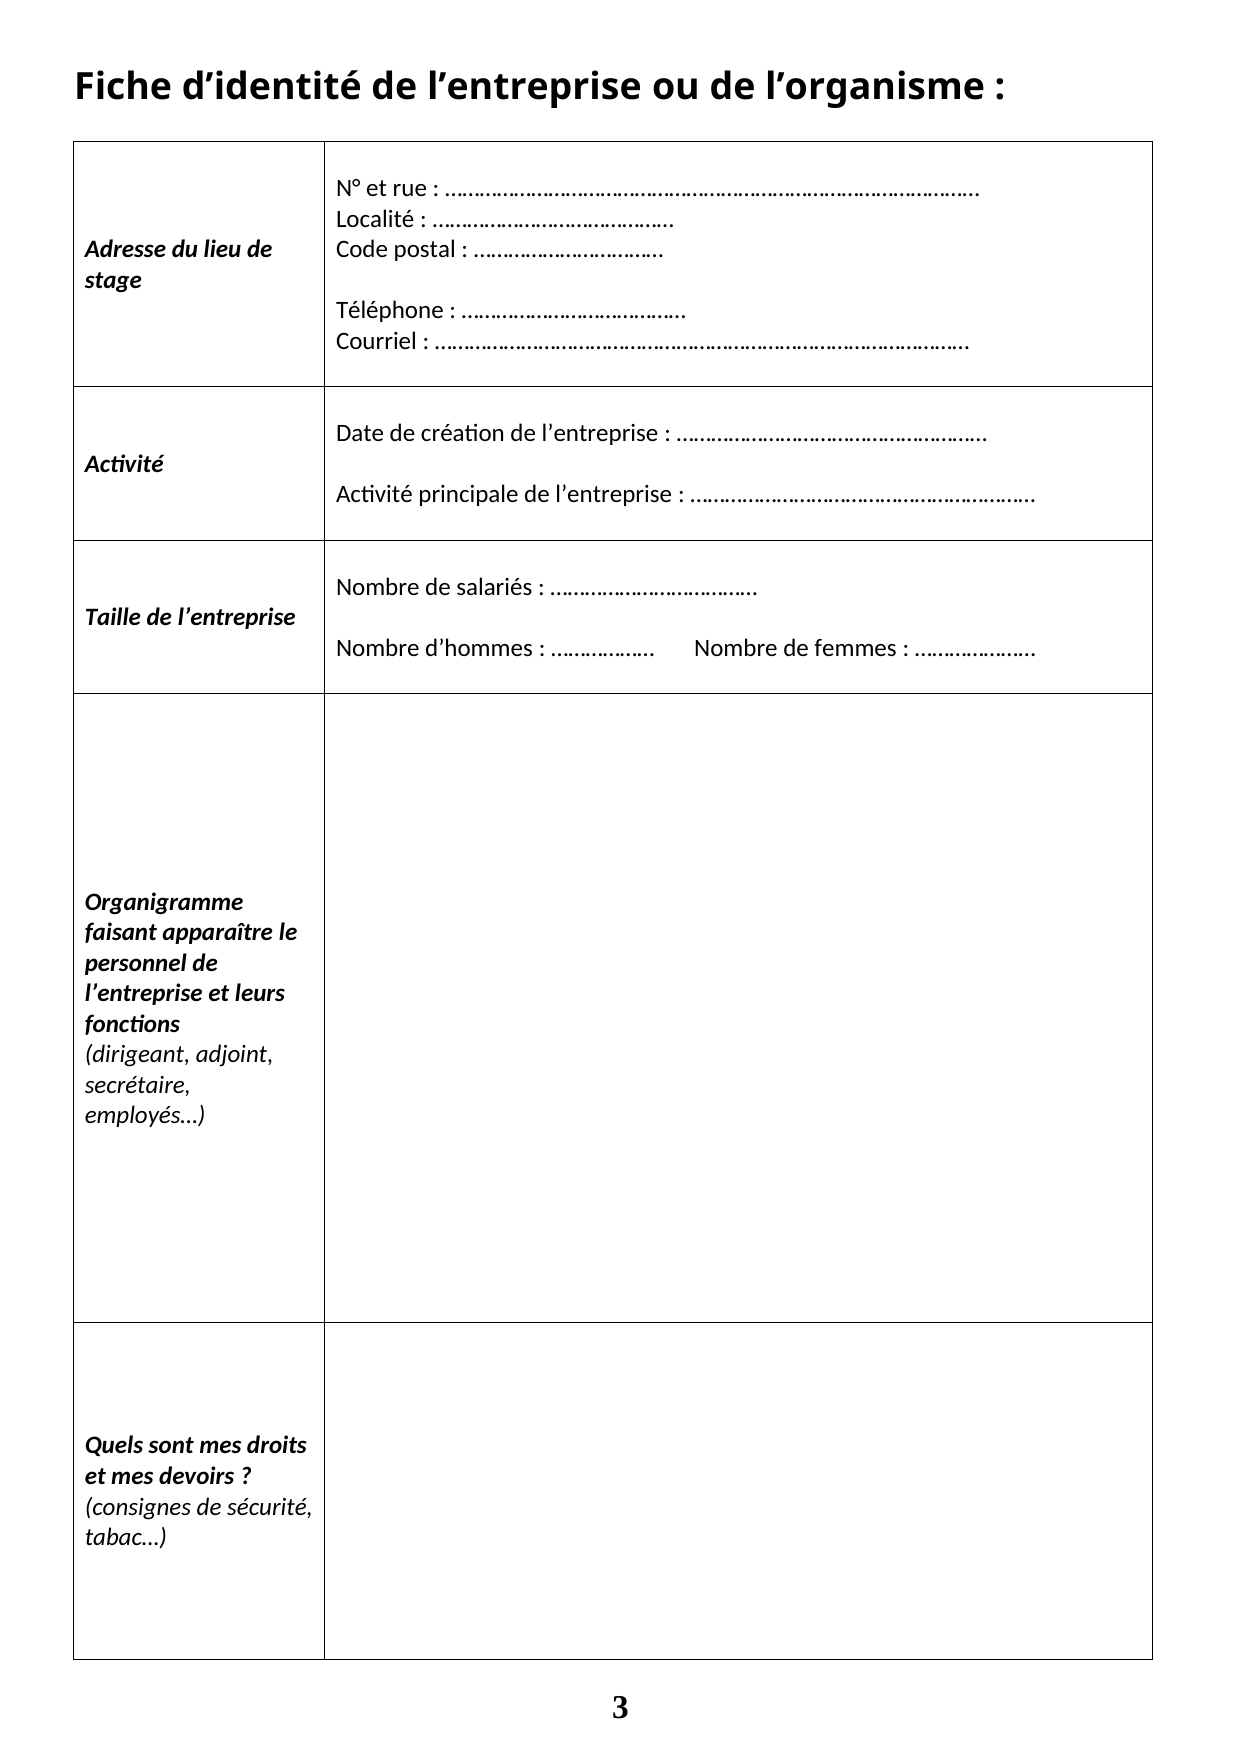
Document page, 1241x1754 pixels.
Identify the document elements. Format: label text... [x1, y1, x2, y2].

table_header N° et rue : ………………………………………………………………………………… Localité : …………………………………… Code postal : …………………………… Téléphone : ………………………………… Courriel : ………………………………………………………………………………… [325, 142, 1152, 386]
table_cell [325, 1323, 1152, 1658]
table_cell Nombre de salariés : ……………………………… Nombre d’hommes : ……………… Nombre de femmes : ………………… [325, 541, 1152, 693]
text Fiche d’identité de l’entreprise ou de l’organisme : [74, 59, 1152, 110]
table_cell Organigramme faisant apparaître le personnel de l’entreprise et leurs fonctions (dirigeant, adjoint, secrétaire, employés…) [74, 694, 324, 1322]
table_cell Taille de l’entreprise [74, 541, 324, 693]
table_header Adresse du lieu de stage [74, 142, 324, 386]
table_cell Activité [74, 387, 324, 539]
table_cell Quels sont mes droits et mes devoirs ? (consignes de sécurité, tabac…) [74, 1323, 324, 1658]
table_cell Date de création de l’entreprise : ……………………………………………… Activité principale de l’entreprise : …………………………………………………… [325, 387, 1152, 539]
table_cell [325, 694, 1152, 1322]
